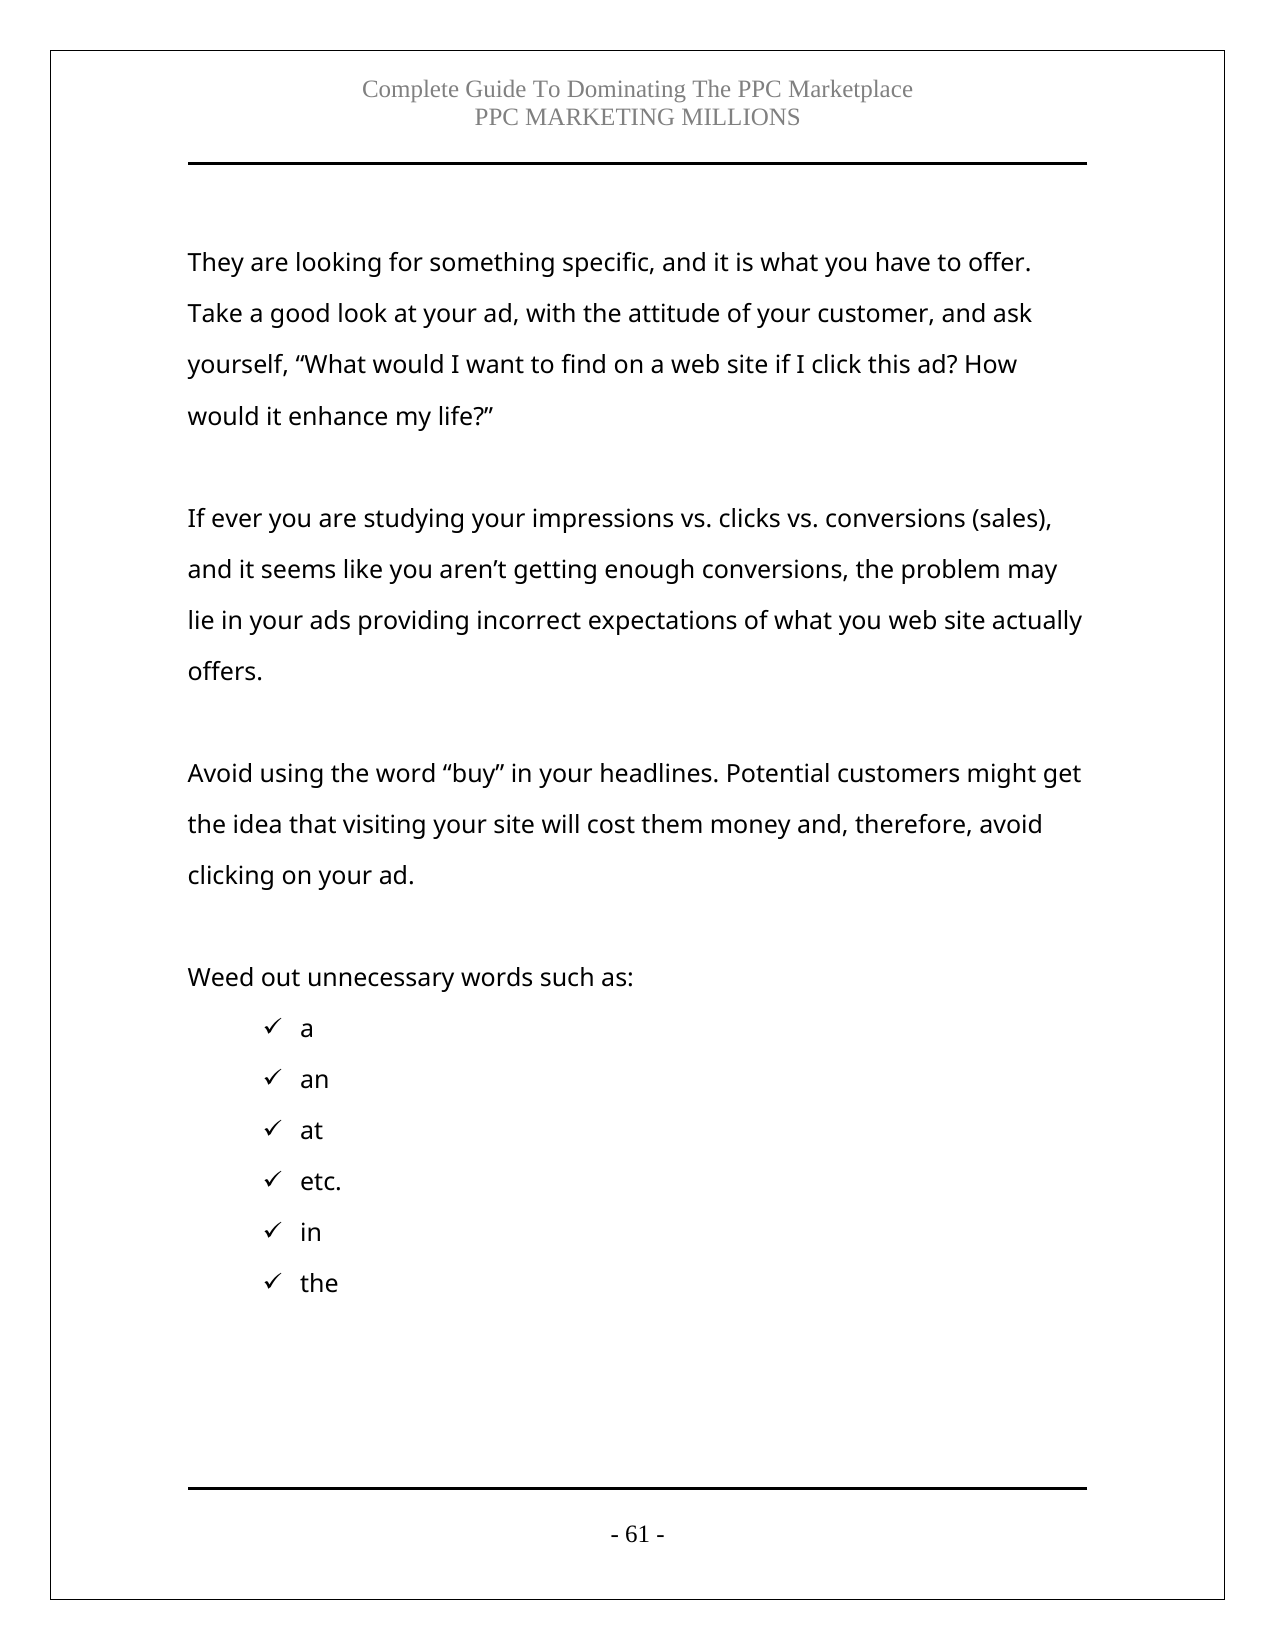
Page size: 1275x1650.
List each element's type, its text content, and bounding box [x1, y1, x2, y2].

text Avoid using the word “buy” in your headlines. Potential customers might get the idea that visiting your site will cost them money and, therefore, avoid clicking on your ad. [187, 755, 1087, 892]
text Weed out unnecessary words such as: [187, 959, 1087, 994]
text They are looking for something specific, and it is what you have to offer. Take a good look at your ad, with the attitude of your customer, and ask yourself, “What would I want to find on a web site if I click this ad? How would it enhance my life?” [187, 245, 1087, 432]
list the [262, 1266, 1087, 1300]
list an [262, 1062, 1087, 1096]
list a [262, 1011, 1087, 1045]
text If ever you are studying your impressions vs. clicks vs. conversions (sales), and it seems like you aren’t getting enough conversions, the problem may lie in your ads providing incorrect expectations of what you web site actually offers. [187, 500, 1087, 687]
list in [262, 1215, 1087, 1249]
list at [262, 1113, 1087, 1147]
list etc. [262, 1164, 1087, 1198]
